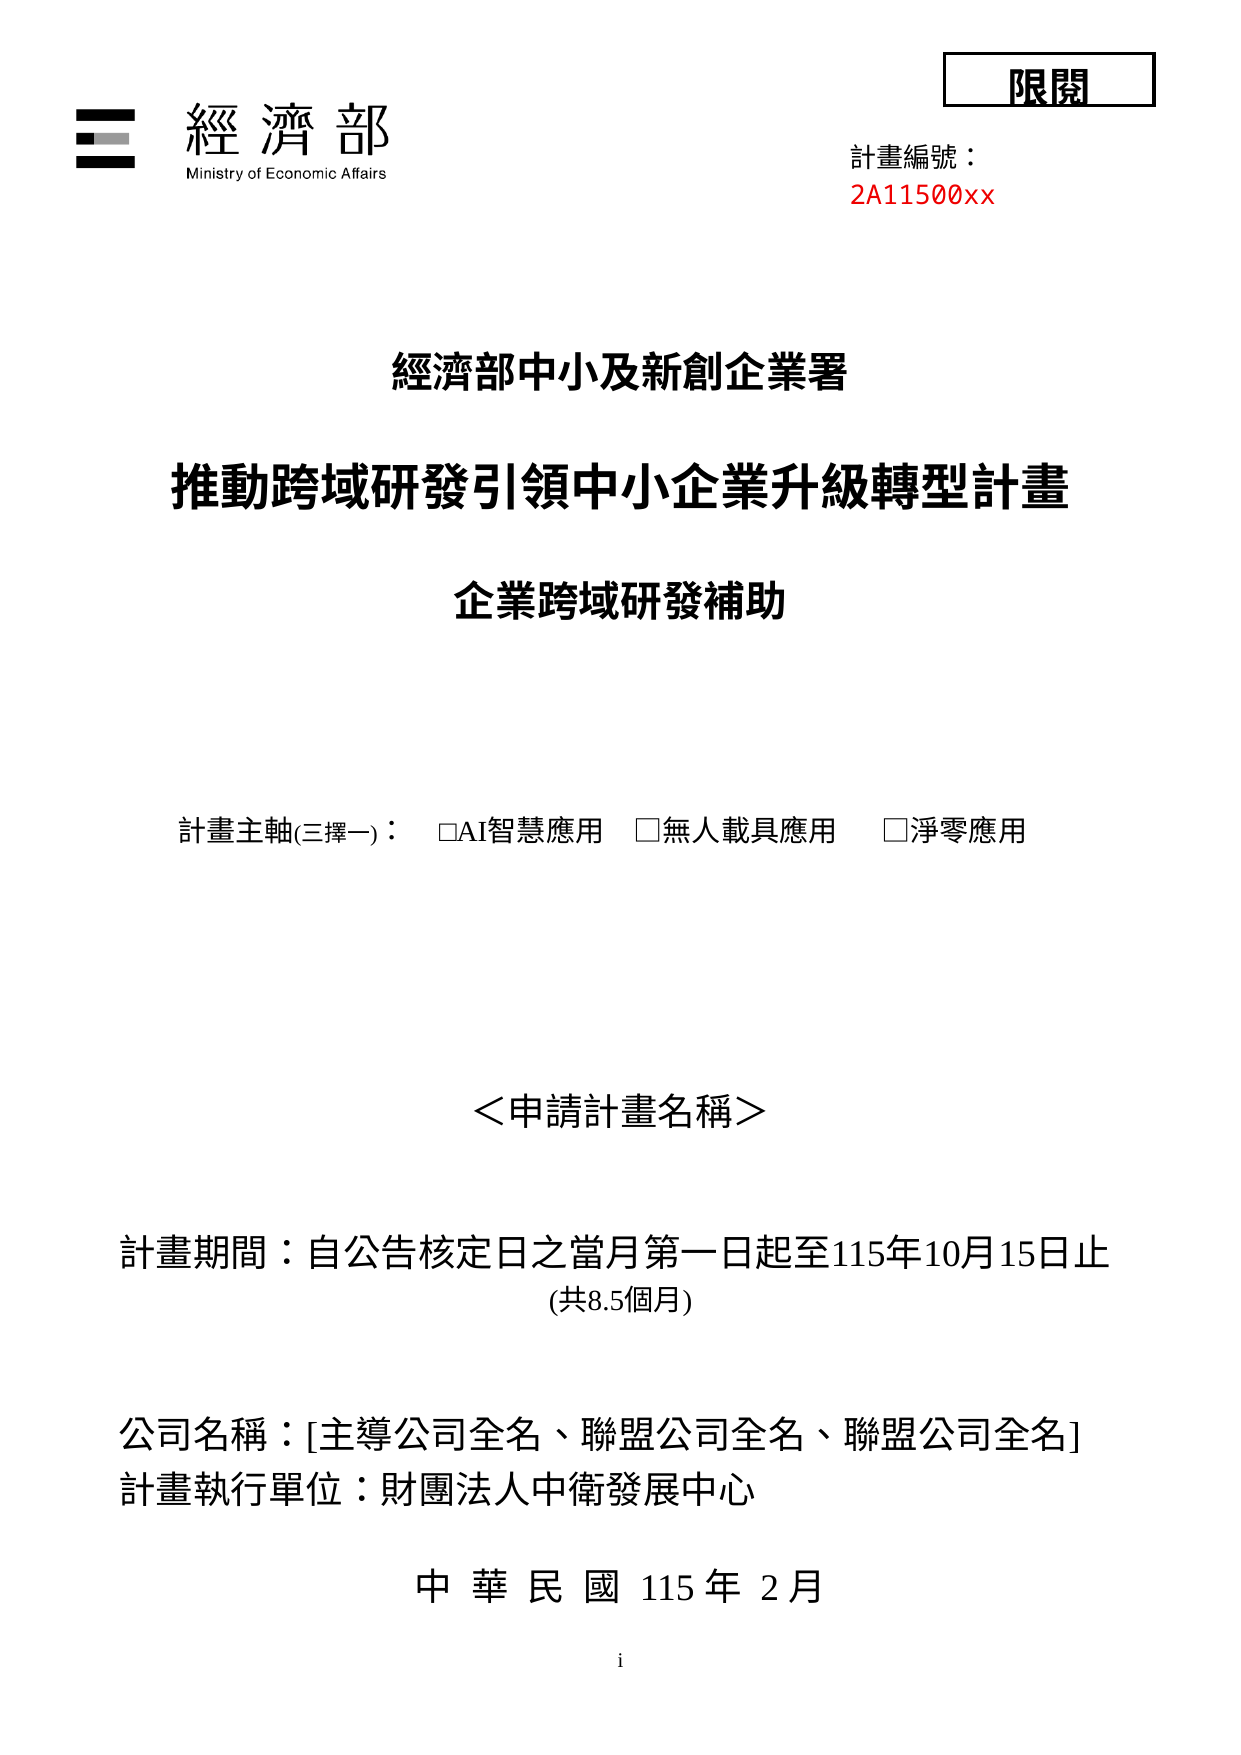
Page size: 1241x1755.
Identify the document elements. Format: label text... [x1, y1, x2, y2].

text 中 華 民 國 115 年 2 月 [118, 1557, 1122, 1611]
text (共8.5個月) [118, 1277, 1122, 1319]
text ＜申請計畫名稱＞ [118, 1082, 1122, 1136]
text 企業跨域研發補助 [118, 568, 1122, 628]
text 計畫期間：自公告核定日之當月第一日起至115年10月15日止 [118, 1223, 1122, 1277]
text 公司名稱：[主導公司全名、聯盟公司全名、聯盟公司全名] [118, 1405, 1122, 1460]
text 經濟部中小及新創企業署 [118, 339, 1122, 400]
text 推動跨域研發引領中小企業升級轉型計畫 [118, 448, 1122, 520]
table_header 計畫主軸(三擇一)： [144, 753, 439, 905]
text 計畫編號：2A11500xx [849, 136, 1122, 212]
text 限閱 [946, 55, 1152, 104]
table_header □AI智慧應用 □無人載具應用 □淨零應用 [440, 753, 1137, 905]
text 計畫執行單位：財團法人中衛發展中心 [118, 1460, 1122, 1514]
